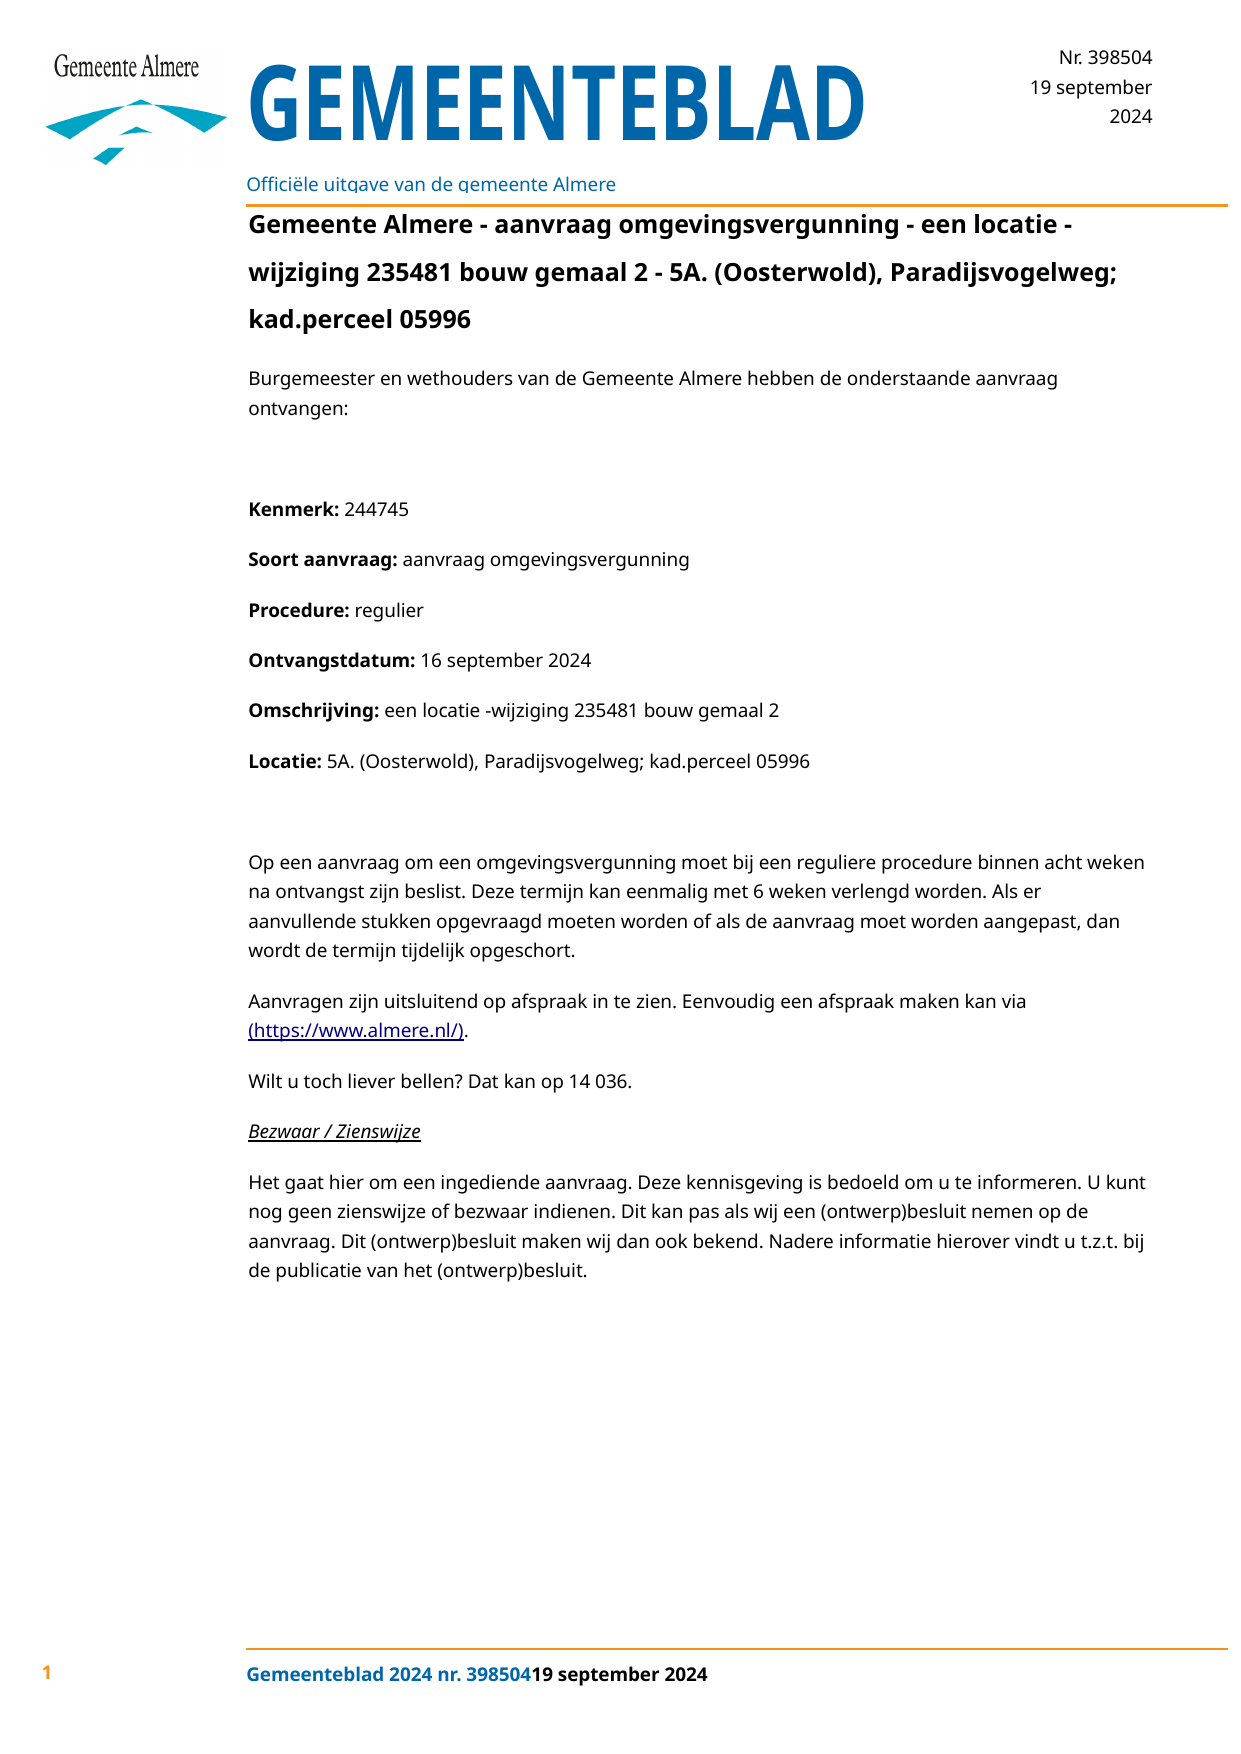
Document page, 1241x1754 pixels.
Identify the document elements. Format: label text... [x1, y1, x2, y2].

text Bezwaar / Zienswijze [248, 1118, 1152, 1144]
text Aanvragen zijn uitsluitend op afspraak in te zien. Eenvoudig een afspraak maken kan via (https://www.almere.nl/). [248, 988, 1152, 1043]
text Ontvangstdatum: 16 september 2024 [248, 647, 1152, 673]
text Burgemeester en wethouders van de Gemeente Almere hebben de onderstaande aanvraag ontvangen: [248, 366, 1152, 421]
text Procedure: regulier [248, 597, 1152, 622]
text Kenmerk: 244745 [248, 496, 1152, 522]
text Soort aanvraag: aanvraag omgevingsvergunning [248, 546, 1152, 572]
text Gemeente Almere - aanvraag omgevingsvergunning - een locatie -wijziging 235481 bouw gemaal 2 - 5A. (Oosterwold), Paradijsvogelweg; kad.perceel 05996 [248, 207, 1152, 336]
text Locatie: 5A. (Oosterwold), Paradijsvogelweg; kad.perceel 05996 [248, 748, 1152, 774]
text Wilt u toch liever bellen? Dat kan op 14 036. [248, 1068, 1152, 1094]
text Het gaat hier om een ingediende aanvraag. Deze kennisgeving is bedoeld om u te informeren. U kunt nog geen zienswijze of bezwaar indienen. Dit kan pas als wij een (ontwerp)besluit nemen op de aanvraag. Dit (ontwerp)besluit maken wij dan ook bekend. Nadere informatie hierover vindt u t.z.t. bij de publicatie van het (ontwerp)besluit. [248, 1169, 1152, 1283]
text Omschrijving: een locatie -wijziging 235481 bouw gemaal 2 [248, 698, 1152, 723]
picture [41, 47, 231, 172]
text Op een aanvraag om een omgevingsvergunning moet bij een reguliere procedure binnen acht weken na ontvangst zijn beslist. Deze termijn kan eenmalig met 6 weken verlengd worden. Als er aanvullende stukken opgevraagd moeten worden of als de aanvraag moet worden aangepast, dan wordt de termijn tijdelijk opgeschort. [248, 849, 1152, 963]
